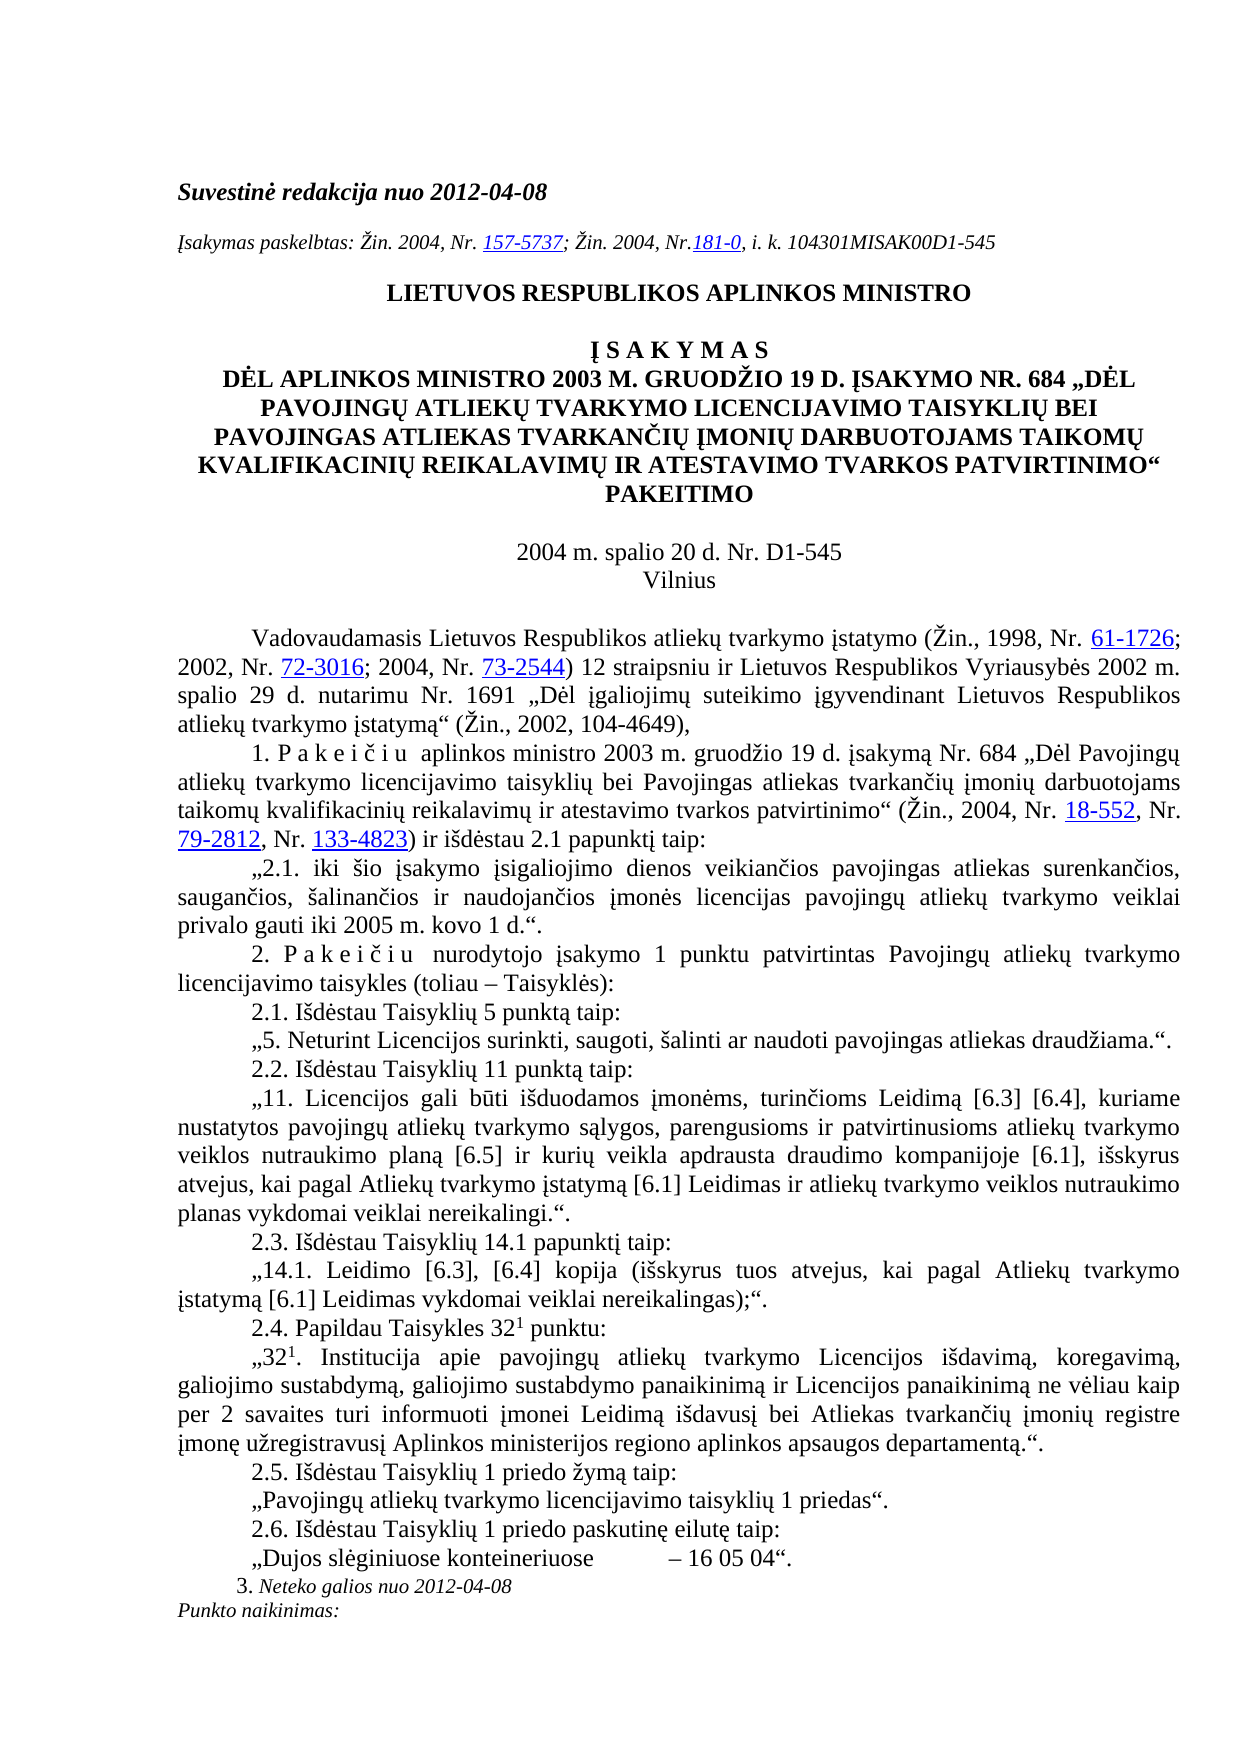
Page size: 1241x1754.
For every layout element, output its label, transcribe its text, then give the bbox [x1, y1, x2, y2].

text „321. Institucija apie pavojingų atliekų tvarkymo Licencijos išdavimą, koregavimą, galiojimo sustabdymą, galiojimo sustabdymo panaikinimą ir Licencijos panaikinimą ne vėliau kaip per 2 savaites turi informuoti įmonei Leidimą išdavusį bei Atliekas tvarkančių įmonių registre įmonę užregistravusį Aplinkos ministerijos regiono aplinkos apsaugos departamentą.“. [177, 1342, 1181, 1457]
text Vadovaudamasis Lietuvos Respublikos atliekų tvarkymo įstatymo (Žin., 1998, Nr. 61-1726; 2002, Nr. 72-3016; 2004, Nr. 73-2544) 12 straipsniu ir Lietuvos Respublikos Vyriausybės 2002 m. spalio 29 d. nutarimu Nr. 1691 „Dėl įgaliojimų suteikimo įgyvendinant Lietuvos Respublikos atliekų tvarkymo įstatymą“ (Žin., 2002, 104-4649), [177, 623, 1181, 738]
text „14.1. Leidimo [6.3], [6.4] kopija (išskyrus tuos atvejus, kai pagal Atliekų tvarkymo įstatymą [6.1] Leidimas vykdomai veiklai nereikalingas);“. [177, 1256, 1181, 1313]
text „Pavojingų atliekų tvarkymo licencijavimo taisyklių 1 priedas“. [177, 1486, 1181, 1514]
text „Dujos slėginiuose konteineriuose – 16 05 04“. [177, 1543, 1181, 1572]
text 2.5. Išdėstau Taisyklių 1 priedo žymą taip: [177, 1457, 1181, 1486]
text Į S A K Y M A S [177, 336, 1181, 364]
text LIETUVOS RESPUBLIKOS APLINKOS MINISTRO [177, 278, 1181, 307]
text Vilnius [177, 566, 1181, 594]
text 2004 m. spalio 20 d. Nr. D1-545 [177, 537, 1181, 566]
text 2.1. Išdėstau Taisyklių 5 punktą taip: [177, 997, 1181, 1026]
text 2.2. Išdėstau Taisyklių 11 punktą taip: [177, 1054, 1181, 1083]
text Įsakymas paskelbtas: Žin. 2004, Nr. 157-5737; Žin. 2004, Nr.181-0, i. k. 104301MISAK00D1-545 [177, 230, 1181, 254]
text 2.3. Išdėstau Taisyklių 14.1 papunktį taip: [177, 1227, 1181, 1256]
text „11. Licencijos gali būti išduodamos įmonėms, turinčioms Leidimą [6.3] [6.4], kuriame nustatytos pavojingų atliekų tvarkymo sąlygos, parengusioms ir patvirtinusioms atliekų tvarkymo veiklos nutraukimo planą [6.5] ir kurių veikla apdrausta draudimo kompanijoje [6.1], išskyrus atvejus, kai pagal Atliekų tvarkymo įstatymą [6.1] Leidimas ir atliekų tvarkymo veiklos nutraukimo planas vykdomai veiklai nereikalingi.“. [177, 1083, 1181, 1227]
text „5. Neturint Licencijos surinkti, saugoti, šalinti ar naudoti pavojingas atliekas draudžiama.“. [177, 1026, 1181, 1054]
text 2.4. Papildau Taisykles 321 punktu: [177, 1313, 1181, 1342]
text 3. Neteko galios nuo 2012-04-08 [177, 1572, 1181, 1598]
text „2.1. iki šio įsakymo įsigaliojimo dienos veikiančios pavojingas atliekas surenkančios, saugančios, šalinančios ir naudojančios įmonės licencijas pavojingų atliekų tvarkymo veiklai privalo gauti iki 2005 m. kovo 1 d.“. [177, 853, 1181, 939]
text Suvestinė redakcija nuo 2012-04-08 [177, 177, 1181, 206]
text 1. Pakeičiu aplinkos ministro 2003 m. gruodžio 19 d. įsakymą Nr. 684 „Dėl Pavojingų atliekų tvarkymo licencijavimo taisyklių bei Pavojingas atliekas tvarkančių įmonių darbuotojams taikomų kvalifikacinių reikalavimų ir atestavimo tvarkos patvirtinimo“ (Žin., 2004, Nr. 18-552, Nr. 79-2812, Nr. 133-4823) ir išdėstau 2.1 papunktį taip: [177, 738, 1181, 853]
text 2. Pakeičiu nurodytojo įsakymo 1 punktu patvirtintas Pavojingų atliekų tvarkymo licencijavimo taisykles (toliau – Taisyklės): [177, 939, 1181, 997]
text DĖL APLINKOS MINISTRO 2003 M. GRUODŽIO 19 D. ĮSAKYMO NR. 684 „DĖL PAVOJINGŲ ATLIEKŲ TVARKYMO LICENCIJAVIMO TAISYKLIŲ BEI PAVOJINGAS ATLIEKAS TVARKANČIŲ ĮMONIŲ DARBUOTOJAMS TAIKOMŲ KVALIFIKACINIŲ REIKALAVIMŲ IR ATESTAVIMO TVARKOS PATVIRTINIMO“ PAKEITIMO [177, 364, 1181, 508]
text Punkto naikinimas: [177, 1598, 1181, 1622]
text 2.6. Išdėstau Taisyklių 1 priedo paskutinę eilutę taip: [177, 1514, 1181, 1543]
